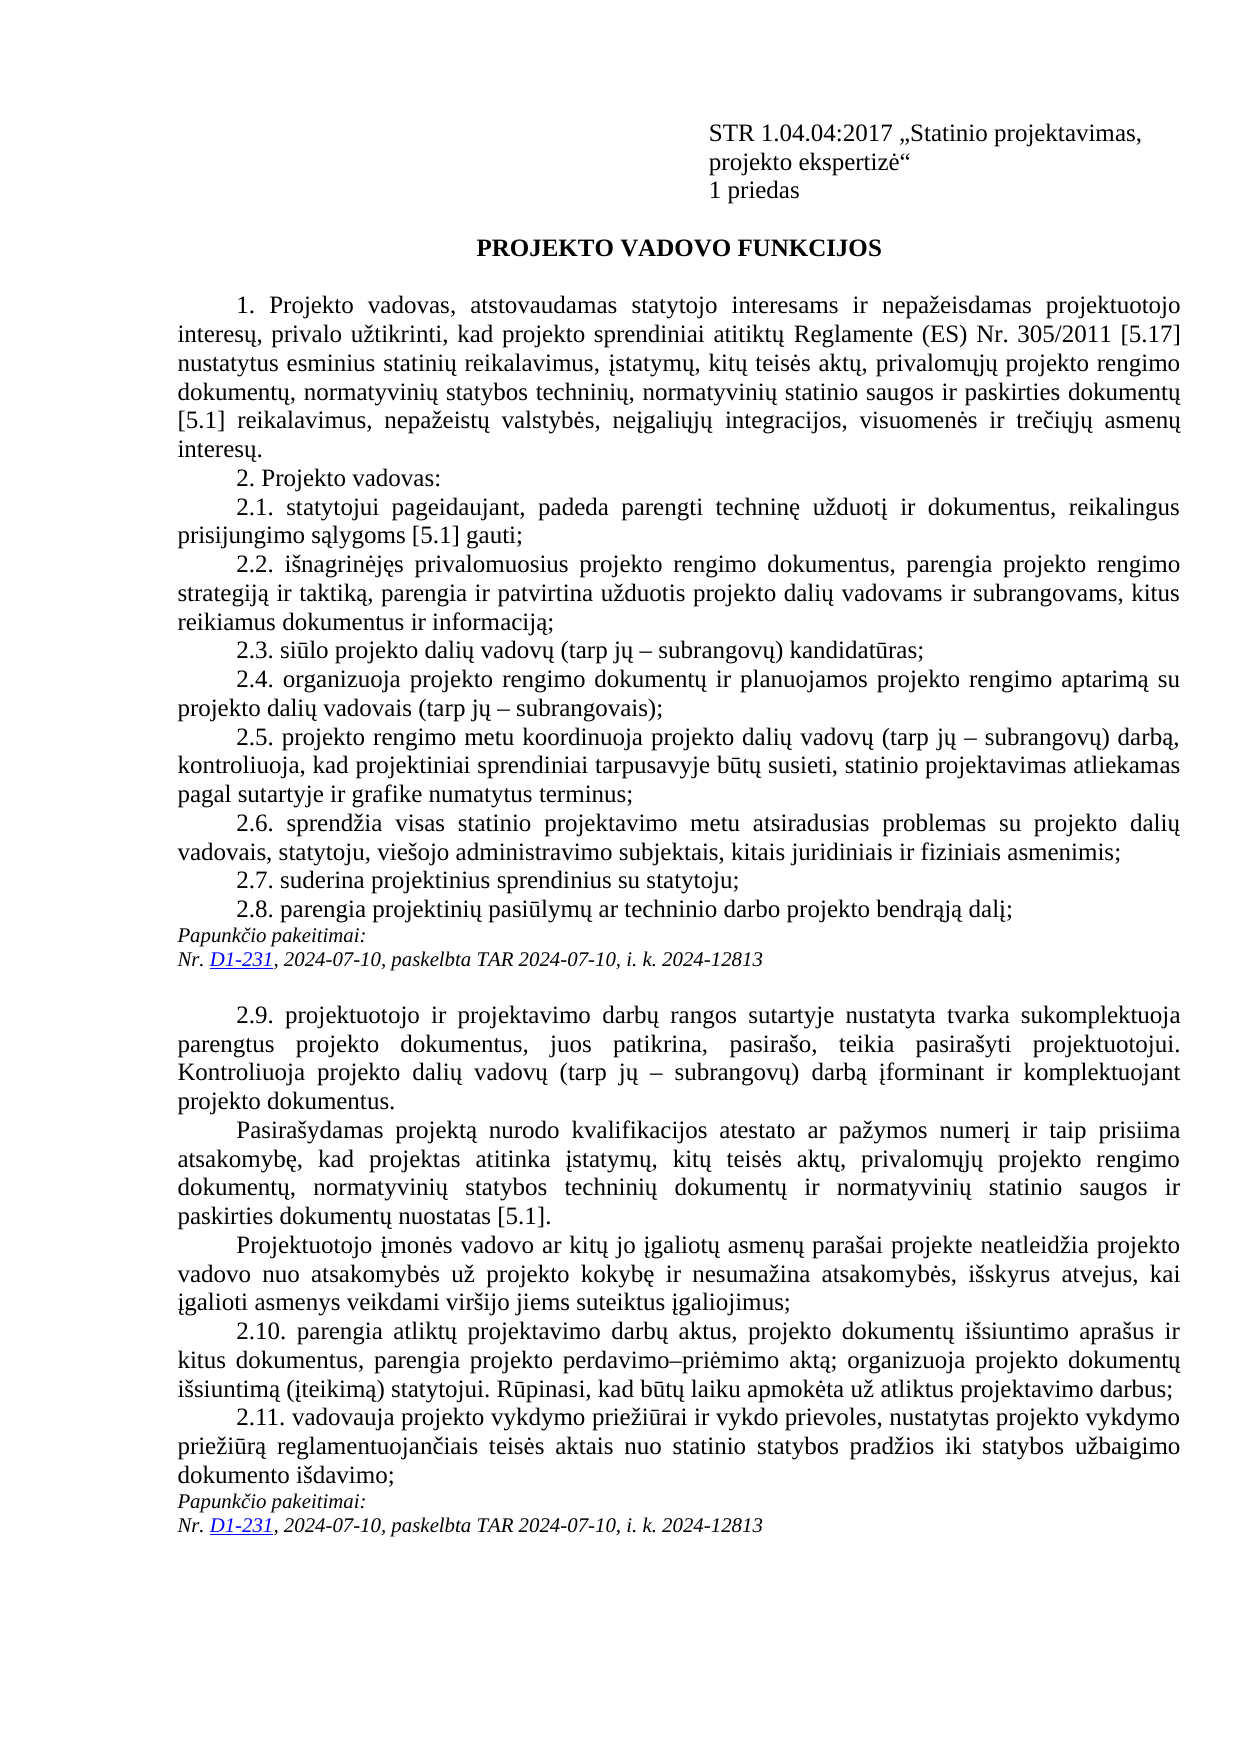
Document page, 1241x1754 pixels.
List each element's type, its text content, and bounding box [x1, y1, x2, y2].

text 1 priedas [177, 176, 1181, 204]
text Pasirašydamas projektą nurodo kvalifikacijos atestato ar pažymos numerį ir taip prisiima atsakomybę, kad projektas atitinka įstatymų, kitų teisės aktų, privalomųjų projekto rengimo dokumentų, normatyvinių statybos techninių dokumentų ir normatyvinių statinio saugos ir paskirties dokumentų nuostatas [5.1]. [177, 1115, 1181, 1230]
text STR 1.04.04:2017 „Statinio projektavimas, projekto ekspertizė“ [709, 118, 1181, 176]
text Nr. D1-231, 2024-07-10, paskelbta TAR 2024-07-10, i. k. 2024-12813 [177, 1513, 1181, 1537]
text 2. Projekto vadovas: [177, 463, 1181, 492]
text Papunkčio pakeitimai: [177, 1489, 1181, 1513]
text Nr. D1-231, 2024-07-10, paskelbta TAR 2024-07-10, i. k. 2024-12813 [177, 947, 1181, 971]
text Papunkčio pakeitimai: [177, 923, 1181, 947]
text 2.10. parengia atliktų projektavimo darbų aktus, projekto dokumentų išsiuntimo aprašus ir kitus dokumentus, parengia projekto perdavimo–priėmimo aktą; organizuoja projekto dokumentų išsiuntimą (įteikimą) statytojui. Rūpinasi, kad būtų laiku apmokėta už atliktus projektavimo darbus; [177, 1316, 1181, 1402]
text Projektuotojo įmonės vadovo ar kitų jo įgaliotų asmenų parašai projekte neatleidžia projekto vadovo nuo atsakomybės už projekto kokybę ir nesumažina atsakomybės, išskyrus atvejus, kai įgalioti asmenys veikdami viršijo jiems suteiktus įgaliojimus; [177, 1230, 1181, 1316]
text 2.4. organizuoja projekto rengimo dokumentų ir planuojamos projekto rengimo aptarimą su projekto dalių vadovais (tarp jų – subrangovais); [177, 664, 1181, 722]
text 2.11. vadovauja projekto vykdymo priežiūrai ir vykdo prievoles, nustatytas projekto vykdymo priežiūrą reglamentuojančiais teisės aktais nuo statinio statybos pradžios iki statybos užbaigimo dokumento išdavimo; [177, 1402, 1181, 1489]
text 2.7. suderina projektinius sprendinius su statytoju; [177, 866, 1181, 894]
text 2.8. parengia projektinių pasiūlymų ar techninio darbo projekto bendrąją dalį; [177, 894, 1181, 923]
text PROJEKTO VADOVO FUNKCIJOS [177, 233, 1181, 262]
text 2.5. projekto rengimo metu koordinuoja projekto dalių vadovų (tarp jų – subrangovų) darbą, kontroliuoja, kad projektiniai sprendiniai tarpusavyje būtų susieti, statinio projektavimas atliekamas pagal sutartyje ir grafike numatytus terminus; [177, 722, 1181, 808]
text 2.9. projektuotojo ir projektavimo darbų rangos sutartyje nustatyta tvarka sukomplektuoja parengtus projekto dokumentus, juos patikrina, pasirašo, teikia pasirašyti projektuotojui. Kontroliuoja projekto dalių vadovų (tarp jų – subrangovų) darbą įforminant ir komplektuojant projekto dokumentus. [177, 1000, 1181, 1115]
text 2.1. statytojui pageidaujant, padeda parengti techninę užduotį ir dokumentus, reikalingus prisijungimo sąlygoms [5.1] gauti; [177, 492, 1181, 549]
text 2.2. išnagrinėjęs privalomuosius projekto rengimo dokumentus, parengia projekto rengimo strategiją ir taktiką, parengia ir patvirtina užduotis projekto dalių vadovams ir subrangovams, kitus reikiamus dokumentus ir informaciją; [177, 549, 1181, 636]
text 2.3. siūlo projekto dalių vadovų (tarp jų – subrangovų) kandidatūras; [177, 636, 1181, 664]
text 1. Projekto vadovas, atstovaudamas statytojo interesams ir nepažeisdamas projektuotojo interesų, privalo užtikrinti, kad projekto sprendiniai atitiktų Reglamente (ES) Nr. 305/2011 [5.17] nustatytus esminius statinių reikalavimus, įstatymų, kitų teisės aktų, privalomųjų projekto rengimo dokumentų, normatyvinių statybos techninių, normatyvinių statinio saugos ir paskirties dokumentų [5.1] reikalavimus, nepažeistų valstybės, neįgaliųjų integracijos, visuomenės ir trečiųjų asmenų interesų. [177, 291, 1181, 463]
text 2.6. sprendžia visas statinio projektavimo metu atsiradusias problemas su projekto dalių vadovais, statytoju, viešojo administravimo subjektais, kitais juridiniais ir fiziniais asmenimis; [177, 808, 1181, 866]
